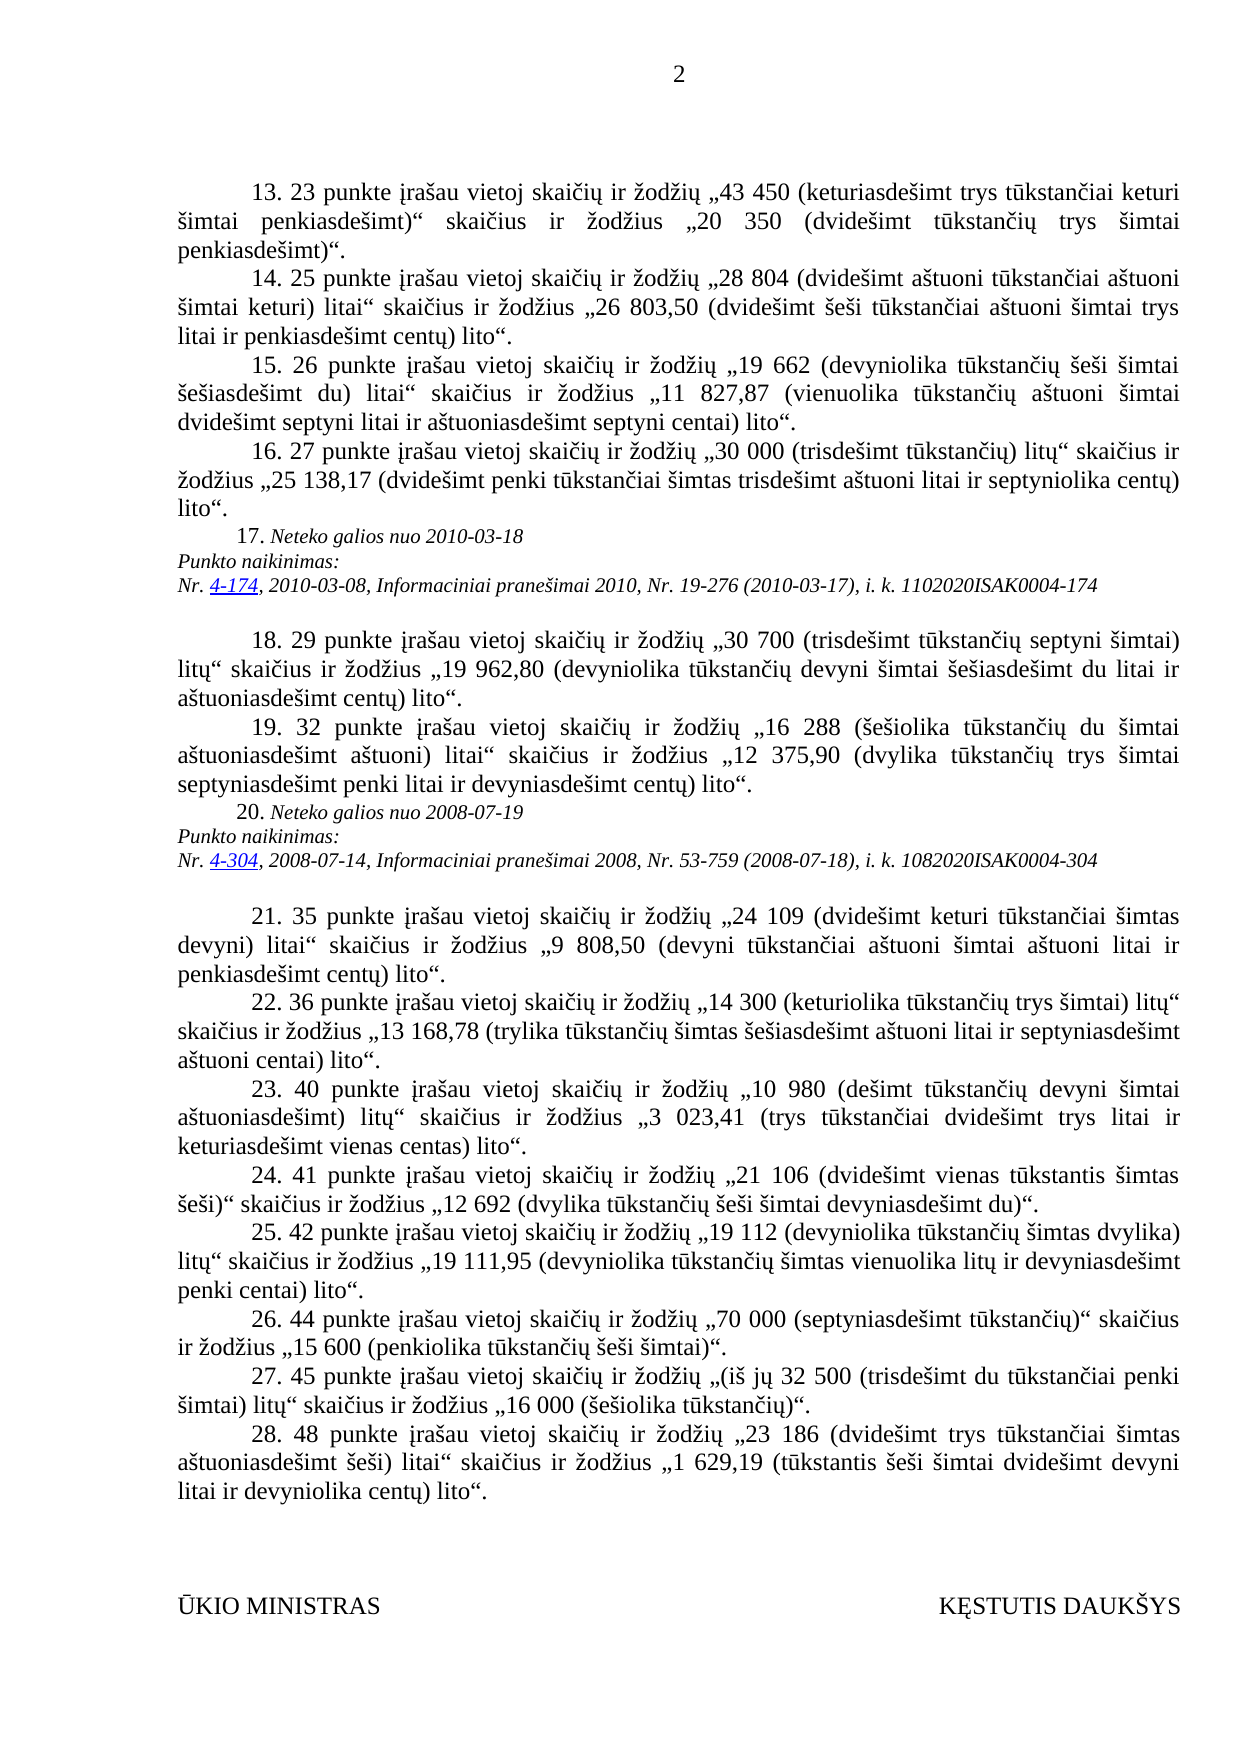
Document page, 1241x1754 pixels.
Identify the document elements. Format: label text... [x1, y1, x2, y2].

text 18. 29 punkte įrašau vietoj skaičių ir žodžių „30 700 (trisdešimt tūkstančių septyni šimtai) litų“ skaičius ir žodžius „19 962,80 (devyniolika tūkstančių devyni šimtai šešiasdešimt du litai ir aštuoniasdešimt centų) lito“. [177, 625, 1181, 712]
text 28. 48 punkte įrašau vietoj skaičių ir žodžių „23 186 (dvidešimt trys tūkstančiai šimtas aštuoniasdešimt šeši) litai“ skaičius ir žodžius „1 629,19 (tūkstantis šeši šimtai dvidešimt devyni litai ir devyniolika centų) lito“. [177, 1419, 1181, 1505]
text Nr. 4-174, 2010-03-08, Informaciniai pranešimai 2010, Nr. 19-276 (2010-03-17), i. k. 1102020ISAK0004-174 [177, 573, 1181, 597]
text 16. 27 punkte įrašau vietoj skaičių ir žodžių „30 000 (trisdešimt tūkstančių) litų“ skaičius ir žodžius „25 138,17 (dvidešimt penki tūkstančiai šimtas trisdešimt aštuoni litai ir septyniolika centų) lito“. [177, 436, 1181, 522]
text 26. 44 punkte įrašau vietoj skaičių ir žodžių „70 000 (septyniasdešimt tūkstančių)“ skaičius ir žodžius „15 600 (penkiolika tūkstančių šeši šimtai)“. [177, 1304, 1181, 1361]
text 17. Neteko galios nuo 2010-03-18 [177, 522, 1181, 548]
text ŪKIO MINISTRAS KĘSTUTIS DAUKŠYS [177, 1591, 1181, 1620]
text 22. 36 punkte įrašau vietoj skaičių ir žodžių „14 300 (keturiolika tūkstančių trys šimtai) litų“ skaičius ir žodžius „13 168,78 (trylika tūkstančių šimtas šešiasdešimt aštuoni litai ir septyniasdešimt aštuoni centai) lito“. [177, 987, 1181, 1074]
text 20. Neteko galios nuo 2008-07-19 [177, 798, 1181, 824]
text 14. 25 punkte įrašau vietoj skaičių ir žodžių „28 804 (dvidešimt aštuoni tūkstančiai aštuoni šimtai keturi) litai“ skaičius ir žodžius „26 803,50 (dvidešimt šeši tūkstančiai aštuoni šimtai trys litai ir penkiasdešimt centų) lito“. [177, 263, 1181, 350]
text Nr. 4-304, 2008-07-14, Informaciniai pranešimai 2008, Nr. 53-759 (2008-07-18), i. k. 1082020ISAK0004-304 [177, 848, 1181, 872]
text 25. 42 punkte įrašau vietoj skaičių ir žodžių „19 112 (devyniolika tūkstančių šimtas dvylika) litų“ skaičius ir žodžius „19 111,95 (devyniolika tūkstančių šimtas vienuolika litų ir devyniasdešimt penki centai) lito“. [177, 1217, 1181, 1304]
text 19. 32 punkte įrašau vietoj skaičių ir žodžių „16 288 (šešiolika tūkstančių du šimtai aštuoniasdešimt aštuoni) litai“ skaičius ir žodžius „12 375,90 (dvylika tūkstančių trys šimtai septyniasdešimt penki litai ir devyniasdešimt centų) lito“. [177, 712, 1181, 798]
text Punkto naikinimas: [177, 548, 1181, 573]
text 15. 26 punkte įrašau vietoj skaičių ir žodžių „19 662 (devyniolika tūkstančių šeši šimtai šešiasdešimt du) litai“ skaičius ir žodžius „11 827,87 (vienuolika tūkstančių aštuoni šimtai dvidešimt septyni litai ir aštuoniasdešimt septyni centai) lito“. [177, 350, 1181, 436]
text 24. 41 punkte įrašau vietoj skaičių ir žodžių „21 106 (dvidešimt vienas tūkstantis šimtas šeši)“ skaičius ir žodžius „12 692 (dvylika tūkstančių šeši šimtai devyniasdešimt du)“. [177, 1160, 1181, 1217]
text 13. 23 punkte įrašau vietoj skaičių ir žodžių „43 450 (keturiasdešimt trys tūkstančiai keturi šimtai penkiasdešimt)“ skaičius ir žodžius „20 350 (dvidešimt tūkstančių trys šimtai penkiasdešimt)“. [177, 177, 1181, 263]
text Punkto naikinimas: [177, 824, 1181, 848]
text 27. 45 punkte įrašau vietoj skaičių ir žodžių „(iš jų 32 500 (trisdešimt du tūkstančiai penki šimtai) litų“ skaičius ir žodžius „16 000 (šešiolika tūkstančių)“. [177, 1361, 1181, 1419]
text 23. 40 punkte įrašau vietoj skaičių ir žodžių „10 980 (dešimt tūkstančių devyni šimtai aštuoniasdešimt) litų“ skaičius ir žodžius „3 023,41 (trys tūkstančiai dvidešimt trys litai ir keturiasdešimt vienas centas) lito“. [177, 1074, 1181, 1160]
text 21. 35 punkte įrašau vietoj skaičių ir žodžių „24 109 (dvidešimt keturi tūkstančiai šimtas devyni) litai“ skaičius ir žodžius „9 808,50 (devyni tūkstančiai aštuoni šimtai aštuoni litai ir penkiasdešimt centų) lito“. [177, 901, 1181, 987]
